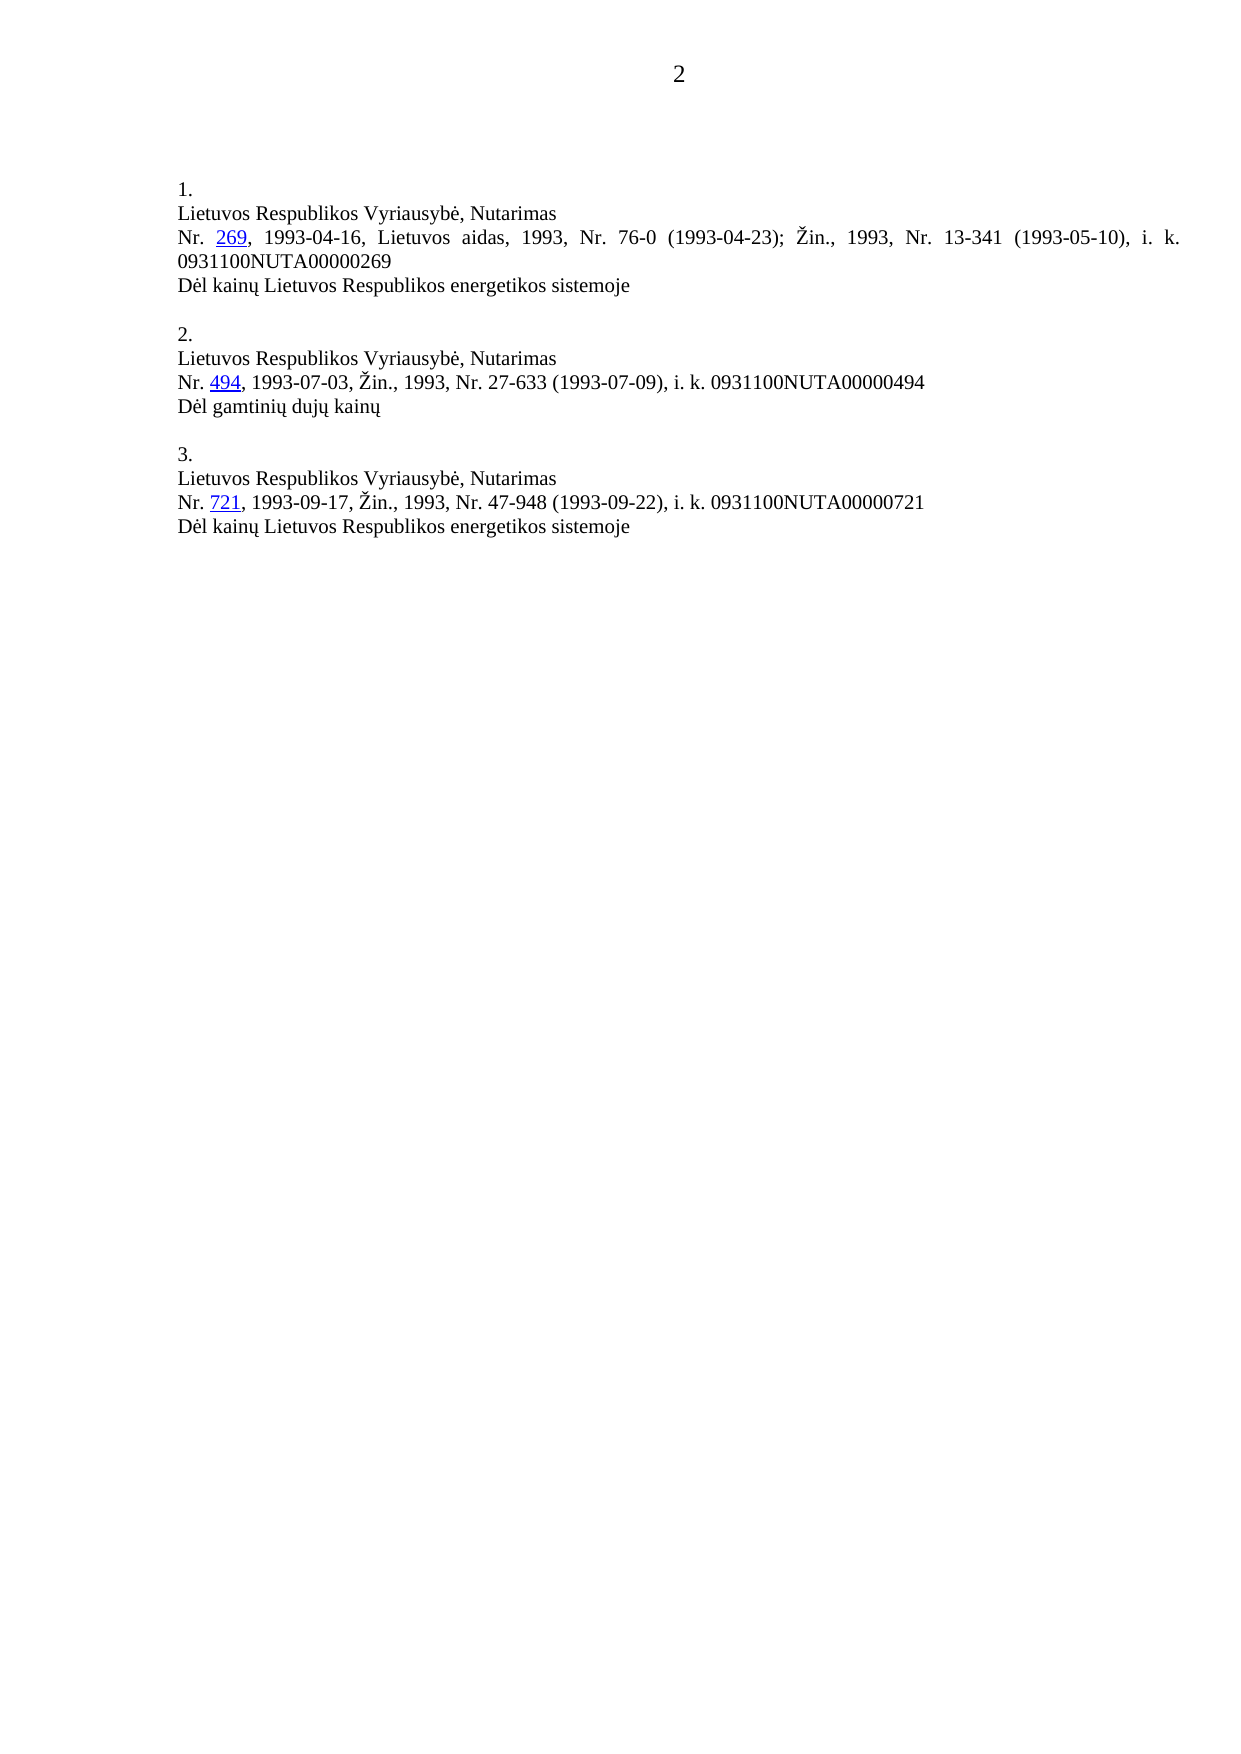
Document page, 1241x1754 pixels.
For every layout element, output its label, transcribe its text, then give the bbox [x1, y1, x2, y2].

text Nr. 494, 1993-07-03, Žin., 1993, Nr. 27-633 (1993-07-09), i. k. 0931100NUTA00000494 [177, 370, 1181, 394]
text Lietuvos Respublikos Vyriausybė, Nutarimas [177, 201, 1181, 225]
text 2. [177, 322, 1181, 346]
text Nr. 269, 1993-04-16, Lietuvos aidas, 1993, Nr. 76-0 (1993-04-23); Žin., 1993, Nr. 13-341 (1993-05-10), i. k. 0931100NUTA00000269 [177, 225, 1181, 273]
text Dėl kainų Lietuvos Respublikos energetikos sistemoje [177, 273, 1181, 297]
text Dėl kainų Lietuvos Respublikos energetikos sistemoje [177, 514, 1181, 538]
text Lietuvos Respublikos Vyriausybė, Nutarimas [177, 466, 1181, 490]
text Nr. 721, 1993-09-17, Žin., 1993, Nr. 47-948 (1993-09-22), i. k. 0931100NUTA00000721 [177, 490, 1181, 514]
text 1. [177, 177, 1181, 201]
text Lietuvos Respublikos Vyriausybė, Nutarimas [177, 346, 1181, 370]
text 3. [177, 442, 1181, 466]
text Dėl gamtinių dujų kainų [177, 394, 1181, 418]
